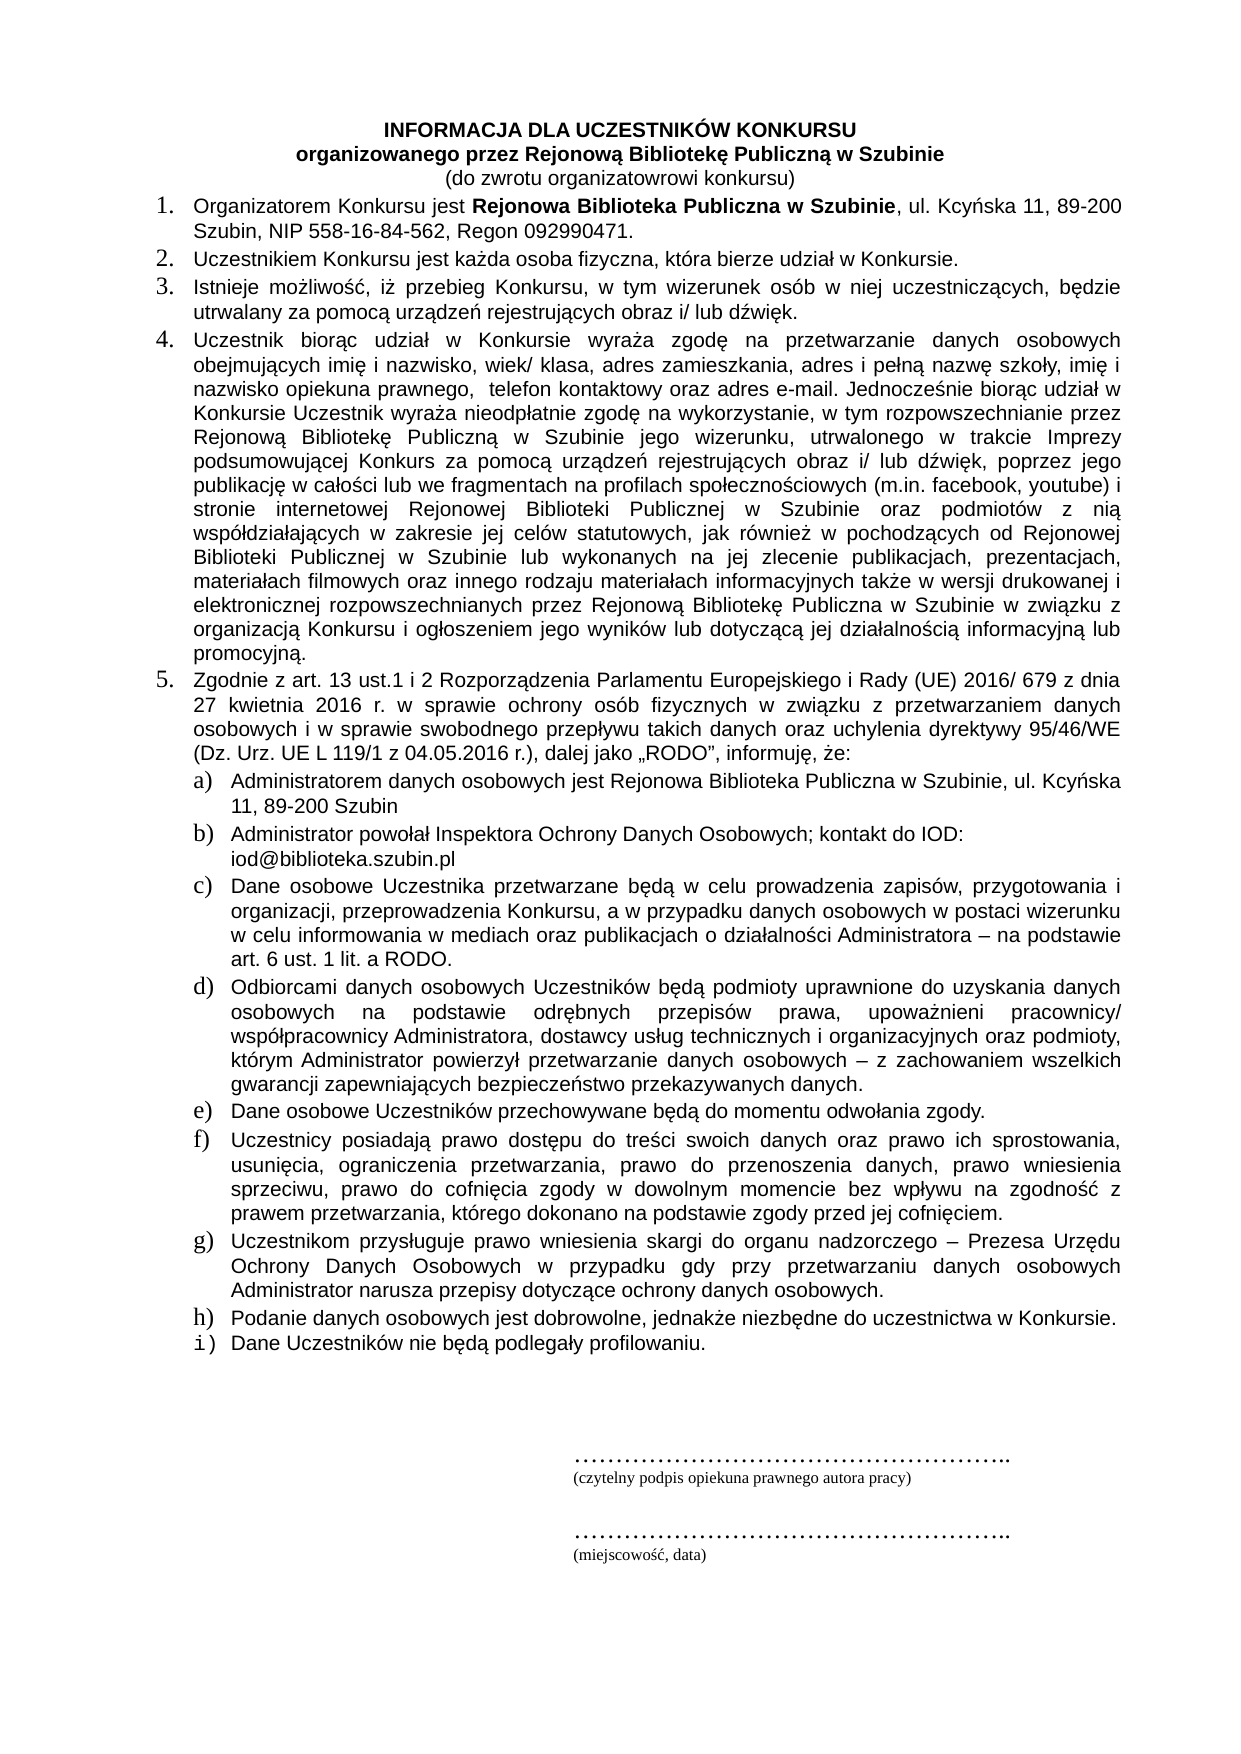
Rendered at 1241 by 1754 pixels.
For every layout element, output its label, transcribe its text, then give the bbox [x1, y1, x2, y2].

list Dane Uczestników nie będą podlegały profilowaniu. [193, 1330, 1122, 1356]
list Odbiorcami danych osobowych Uczestników będą podmioty uprawnione do uzyskania danych osobowych na podstawie odrębnych przepisów prawa, upoważnieni pracownicy/ współpracownicy Administratora, dostawcy usług technicznych i organizacyjnych oraz podmioty, którym Administrator powierzył przetwarzanie danych osobowych – z zachowaniem wszelkich gwarancji zapewniających bezpieczeństwo przekazywanych danych. [193, 971, 1122, 1096]
list Istnieje możliwość, iż przebieg Konkursu, w tym wizerunek osób w niej uczestniczących, będzie utrwalany za pomocą urządzeń rejestrujących obraz i/ lub dźwięk. [156, 271, 1122, 324]
list Uczestnikom przysługuje prawo wniesienia skargi do organu nadzorczego – Prezesa Urzędu Ochrony Danych Osobowych w przypadku gdy przy przetwarzaniu danych osobowych Administrator narusza przepisy dotyczące ochrony danych osobowych. [193, 1225, 1122, 1302]
list Uczestnicy posiadają prawo dostępu do treści swoich danych oraz prawo ich sprostowania, usunięcia, ograniczenia przetwarzania, prawo do przenoszenia danych, prawo wniesienia sprzeciwu, prawo do cofnięcia zgody w dowolnym momencie bez wpływu na zgodność z prawem przetwarzania, którego dokonano na podstawie zgody przed jej cofnięciem. [193, 1124, 1122, 1225]
text organizowanego przez Rejonową Bibliotekę Publiczną w Szubinie [118, 142, 1122, 166]
list Zgodnie z art. 13 ust.1 i 2 Rozporządzenia Parlamentu Europejskiego i Rady (UE) 2016/ 679 z dnia 27 kwietnia 2016 r. w sprawie ochrony osób fizycznych w związku z przetwarzaniem danych osobowych i w sprawie swobodnego przepływu takich danych oraz uchylenia dyrektywy 95/46/WE (Dz. Urz. UE L 119/1 z 04.05.2016 r.), dalej jako „RODO”, informuję, że: [156, 664, 1122, 765]
list Administrator powołał Inspektora Ochrony Danych Osobowych; kontakt do IOD: [193, 818, 1122, 846]
text INFORMACJA DLA UCZESTNIKÓW KONKURSU [118, 118, 1122, 142]
list Dane osobowe Uczestnika przetwarzane będą w celu prowadzenia zapisów, przygotowania i organizacji, przeprowadzenia Konkursu, a w przypadku danych osobowych w postaci wizerunku w celu informowania w mediach oraz publikacjach o działalności Administratora – na podstawie art. 6 ust. 1 lit. a RODO. [193, 870, 1122, 971]
list Organizatorem Konkursu jest Rejonowa Biblioteka Publiczna w Szubinie, ul. Kcyńska 11, 89-200 Szubin, NIP 558-16-84-562, Regon 092990471. [156, 190, 1122, 243]
list Administratorem danych osobowych jest Rejonowa Biblioteka Publiczna w Szubinie, ul. Kcyńska 11, 89-200 Szubin [193, 765, 1122, 818]
text (do zwrotu organizatowrowi konkursu) [118, 166, 1122, 190]
list Podanie danych osobowych jest dobrowolne, jednakże niezbędne do uczestnictwa w Konkursie. [193, 1302, 1122, 1330]
list Uczestnik biorąc udział w Konkursie wyraża zgodę na przetwarzanie danych osobowych obejmujących imię i nazwisko, wiek/ klasa, adres zamieszkania, adres i pełną nazwę szkoły, imię i nazwisko opiekuna prawnego, telefon kontaktowy oraz adres e-mail. Jednocześnie biorąc udział w Konkursie Uczestnik wyraża nieodpłatnie zgodę na wykorzystanie, w tym rozpowszechnianie przez Rejonową Bibliotekę Publiczną w Szubinie jego wizerunku, utrwalonego w trakcie Imprezy podsumowującej Konkurs za pomocą urządzeń rejestrujących obraz i/ lub dźwięk, poprzez jego publikację w całości lub we fragmentach na profilach społecznościowych (m.in. facebook, youtube) i stronie internetowej Rejonowej Biblioteki Publicznej w Szubinie oraz podmiotów z nią współdziałających w zakresie jej celów statutowych, jak również w pochodzących od Rejonowej Biblioteki Publicznej w Szubinie lub wykonanych na jej zlecenie publikacjach, prezentacjach, materiałach filmowych oraz innego rodzaju materiałach informacyjnych także w wersji drukowanej i elektronicznej rozpowszechnianych przez Rejonową Bibliotekę Publiczna w Szubinie w związku z organizacją Konkursu i ogłoszeniem jego wyników lub dotyczącą jej działalnością informacyjną lub promocyjną. [156, 324, 1122, 664]
list Uczestnikiem Konkursu jest każda osoba fizyczna, która bierze udział w Konkursie. [156, 243, 1122, 271]
list Dane osobowe Uczestników przechowywane będą do momentu odwołania zgody. [193, 1096, 1122, 1124]
list iod@biblioteka.szubin.pl [193, 846, 1122, 870]
